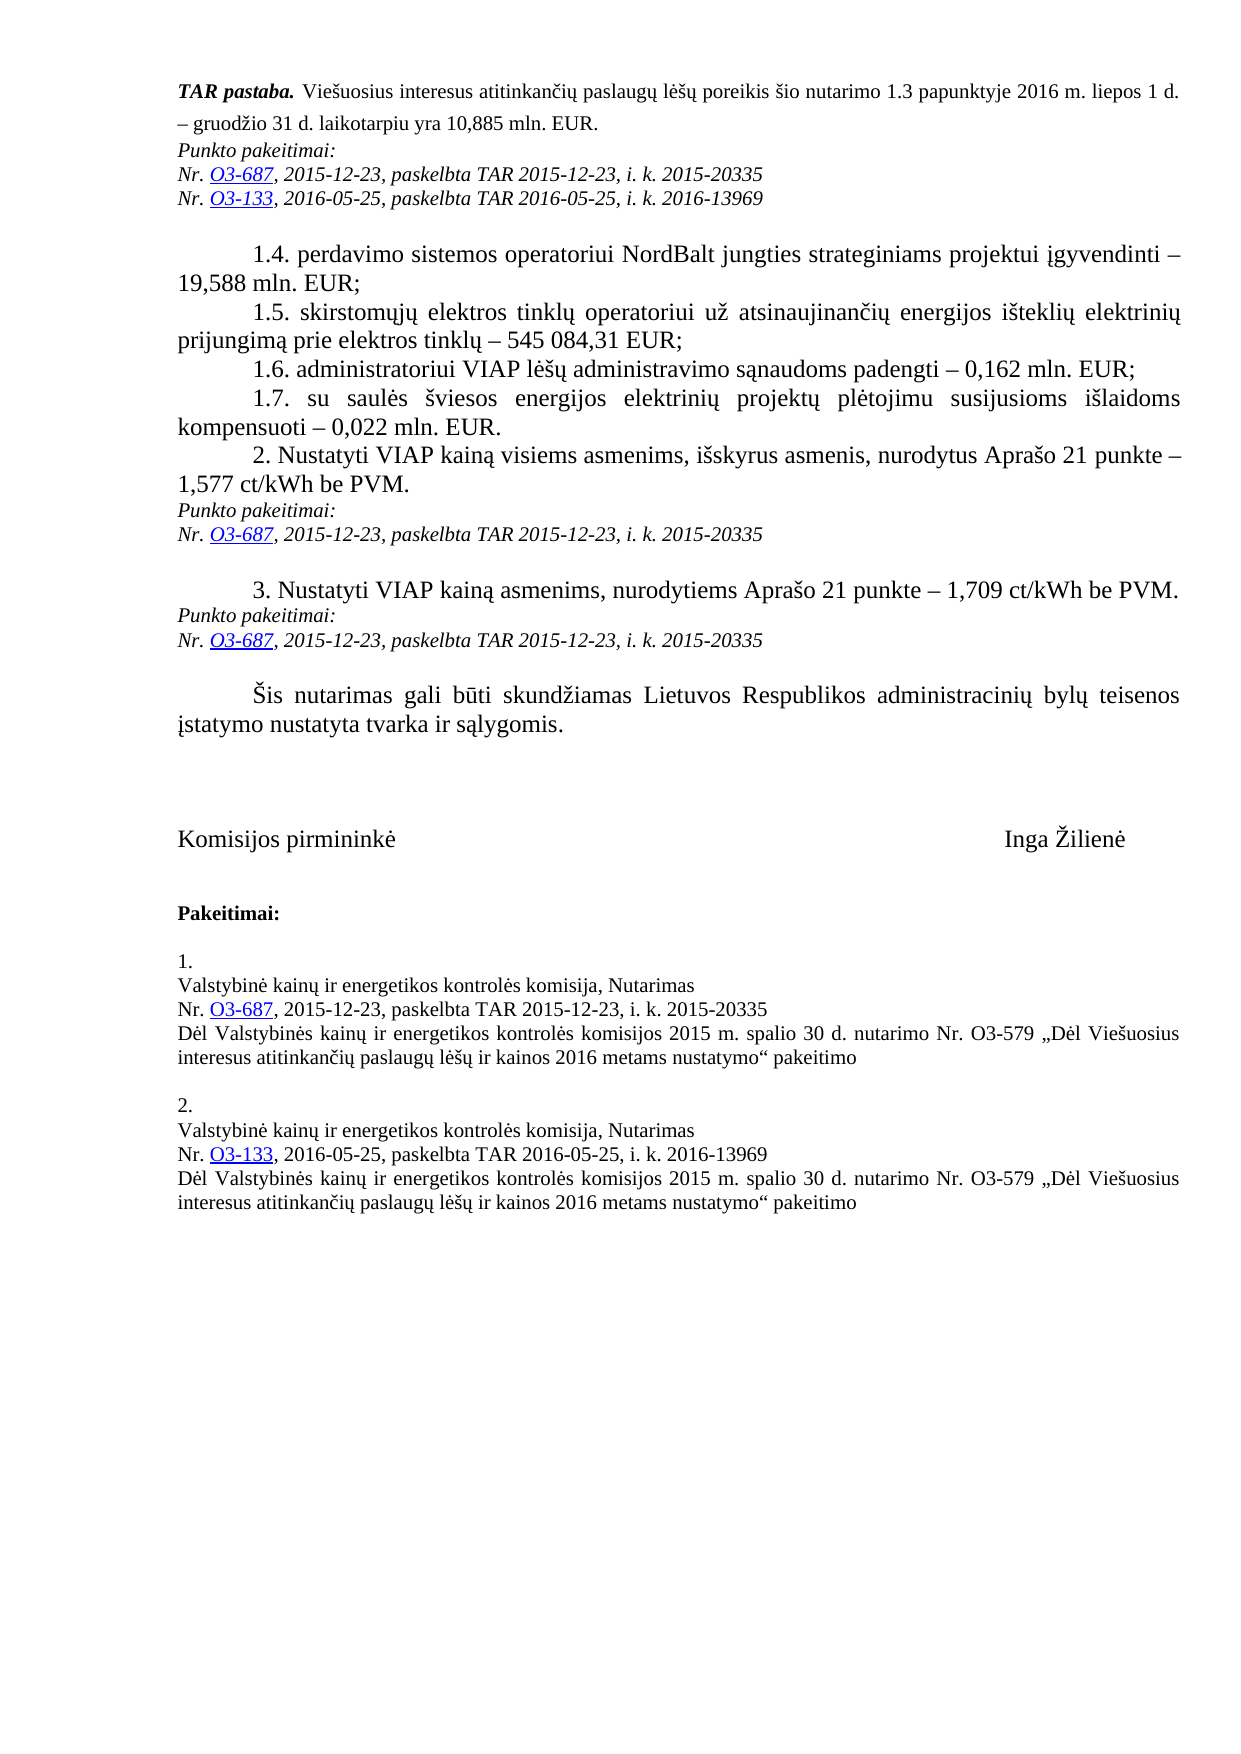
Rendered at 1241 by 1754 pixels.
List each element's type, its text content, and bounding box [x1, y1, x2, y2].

text 3. Nustatyti VIAP kainą asmenims, nurodytiems Aprašo 21 punkte – 1,709 ct/kWh be PVM. [177, 575, 1181, 603]
text Punkto pakeitimai: [177, 498, 1181, 522]
text 1.7. su saulės šviesos energijos elektrinių projektų plėtojimu susijusioms išlaidoms kompensuoti – 0,022 mln. EUR. [177, 383, 1181, 440]
text Punkto pakeitimai: [177, 603, 1181, 627]
text Šis nutarimas gali būti skundžiamas Lietuvos Respublikos administracinių bylų teisenos įstatymo nustatyta tvarka ir sąlygomis. [177, 680, 1181, 738]
text Dėl Valstybinės kainų ir energetikos kontrolės komisijos 2015 m. spalio 30 d. nutarimo Nr. O3-579 „Dėl Viešuosius interesus atitinkančių paslaugų lėšų ir kainos 2016 metams nustatymo“ pakeitimo [177, 1166, 1181, 1214]
text 2. Nustatyti VIAP kainą visiems asmenims, išskyrus asmenis, nurodytus Aprašo 21 punkte – 1,577 ct/kWh be PVM. [177, 440, 1181, 498]
text Nr. O3-687, 2015-12-23, paskelbta TAR 2015-12-23, i. k. 2015-20335 [177, 162, 1181, 186]
text Nr. O3-687, 2015-12-23, paskelbta TAR 2015-12-23, i. k. 2015-20335 [177, 522, 1181, 546]
text Valstybinė kainų ir energetikos kontrolės komisija, Nutarimas [177, 973, 1181, 997]
text Nr. O3-687, 2015-12-23, paskelbta TAR 2015-12-23, i. k. 2015-20335 [177, 997, 1181, 1021]
text Nr. O3-687, 2015-12-23, paskelbta TAR 2015-12-23, i. k. 2015-20335 [177, 627, 1181, 652]
text 2. [177, 1093, 1181, 1117]
text 1.6. administratoriui VIAP lėšų administravimo sąnaudoms padengti – 0,162 mln. EUR; [177, 354, 1181, 383]
text 1.5. skirstomųjų elektros tinklų operatoriui už atsinaujinančių energijos išteklių elektrinių prijungimą prie elektros tinklų – 545 084,31 EUR; [177, 297, 1181, 354]
text 1.4. perdavimo sistemos operatoriui NordBalt jungties strateginiams projektui įgyvendinti – 19,588 mln. EUR; [177, 239, 1181, 297]
text 1. [177, 949, 1181, 973]
text TAR pastaba. Viešuosius interesus atitinkančių paslaugų lėšų poreikis šio nutarimo 1.3 papunktyje 2016 m. liepos 1 d. – gruodžio 31 d. laikotarpiu yra 10,885 mln. EUR. [177, 75, 1181, 135]
text Punkto pakeitimai: [177, 138, 1181, 162]
text Dėl Valstybinės kainų ir energetikos kontrolės komisijos 2015 m. spalio 30 d. nutarimo Nr. O3-579 „Dėl Viešuosius interesus atitinkančių paslaugų lėšų ir kainos 2016 metams nustatymo“ pakeitimo [177, 1021, 1181, 1069]
text Nr. O3-133, 2016-05-25, paskelbta TAR 2016-05-25, i. k. 2016-13969 [177, 1142, 1181, 1166]
text Komisijos pirmininkė Inga Žilienė [177, 824, 1181, 853]
text Nr. O3-133, 2016-05-25, paskelbta TAR 2016-05-25, i. k. 2016-13969 [177, 186, 1181, 210]
text Pakeitimai: [177, 901, 1181, 925]
text Valstybinė kainų ir energetikos kontrolės komisija, Nutarimas [177, 1117, 1181, 1142]
